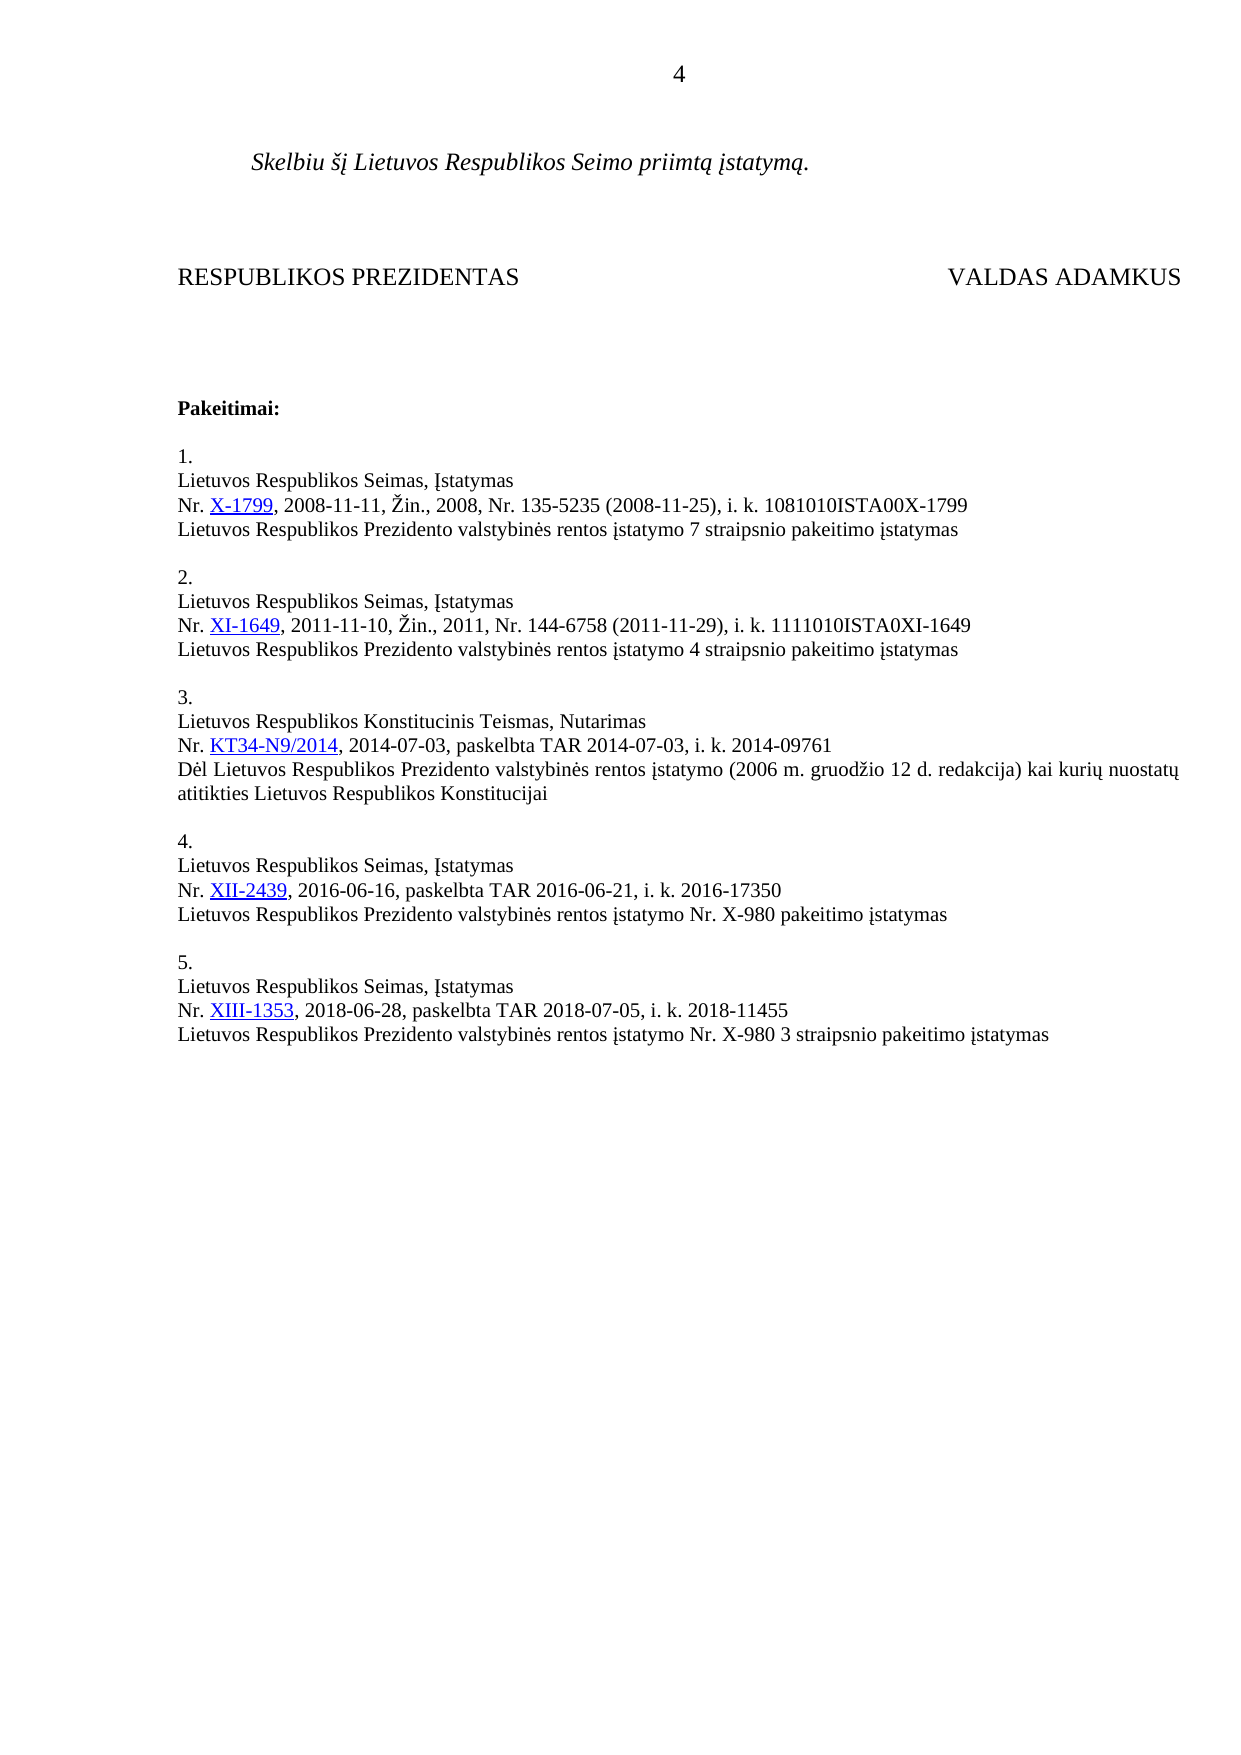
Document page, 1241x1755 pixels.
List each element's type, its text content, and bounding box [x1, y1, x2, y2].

text Lietuvos Respublikos Konstitucinis Teismas, Nutarimas [177, 709, 1181, 733]
text Nr. XII-2439, 2016-06-16, paskelbta TAR 2016-06-21, i. k. 2016-17350 [177, 877, 1181, 902]
text Lietuvos Respublikos Prezidento valstybinės rentos įstatymo 7 straipsnio pakeitimo įstatymas [177, 517, 1181, 541]
text 2. [177, 565, 1181, 589]
text Pakeitimai: [177, 396, 1181, 420]
text Nr. XI-1649, 2011-11-10, Žin., 2011, Nr. 144-6758 (2011-11-29), i. k. 1111010ISTA0XI-1649 [177, 613, 1181, 637]
text Lietuvos Respublikos Prezidento valstybinės rentos įstatymo Nr. X-980 pakeitimo įstatymas [177, 902, 1181, 926]
text Nr. KT34-N9/2014, 2014-07-03, paskelbta TAR 2014-07-03, i. k. 2014-09761 [177, 733, 1181, 757]
text Lietuvos Respublikos Seimas, Įstatymas [177, 468, 1181, 492]
text Nr. XIII-1353, 2018-06-28, paskelbta TAR 2018-07-05, i. k. 2018-11455 [177, 998, 1181, 1022]
text 4. [177, 829, 1181, 853]
text Nr. X-1799, 2008-11-11, Žin., 2008, Nr. 135-5235 (2008-11-25), i. k. 1081010ISTA00X-1799 [177, 492, 1181, 517]
text Lietuvos Respublikos Seimas, Įstatymas [177, 853, 1181, 877]
text Lietuvos Respublikos Prezidento valstybinės rentos įstatymo Nr. X-980 3 straipsnio pakeitimo įstatymas [177, 1022, 1181, 1046]
text RESPUBLIKOS PREZIDENTAS VALDAS ADAMKUS [177, 262, 1181, 291]
text Dėl Lietuvos Respublikos Prezidento valstybinės rentos įstatymo (2006 m. gruodžio 12 d. redakcija) kai kurių nuostatų atitikties Lietuvos Respublikos Konstitucijai [177, 757, 1181, 805]
text 5. [177, 950, 1181, 974]
text Lietuvos Respublikos Seimas, Įstatymas [177, 974, 1181, 998]
text 1. [177, 444, 1181, 468]
text Lietuvos Respublikos Seimas, Įstatymas [177, 589, 1181, 613]
text Skelbiu šį Lietuvos Respublikos Seimo priimtą įstatymą. [177, 147, 1181, 176]
text Lietuvos Respublikos Prezidento valstybinės rentos įstatymo 4 straipsnio pakeitimo įstatymas [177, 637, 1181, 661]
text 3. [177, 685, 1181, 709]
